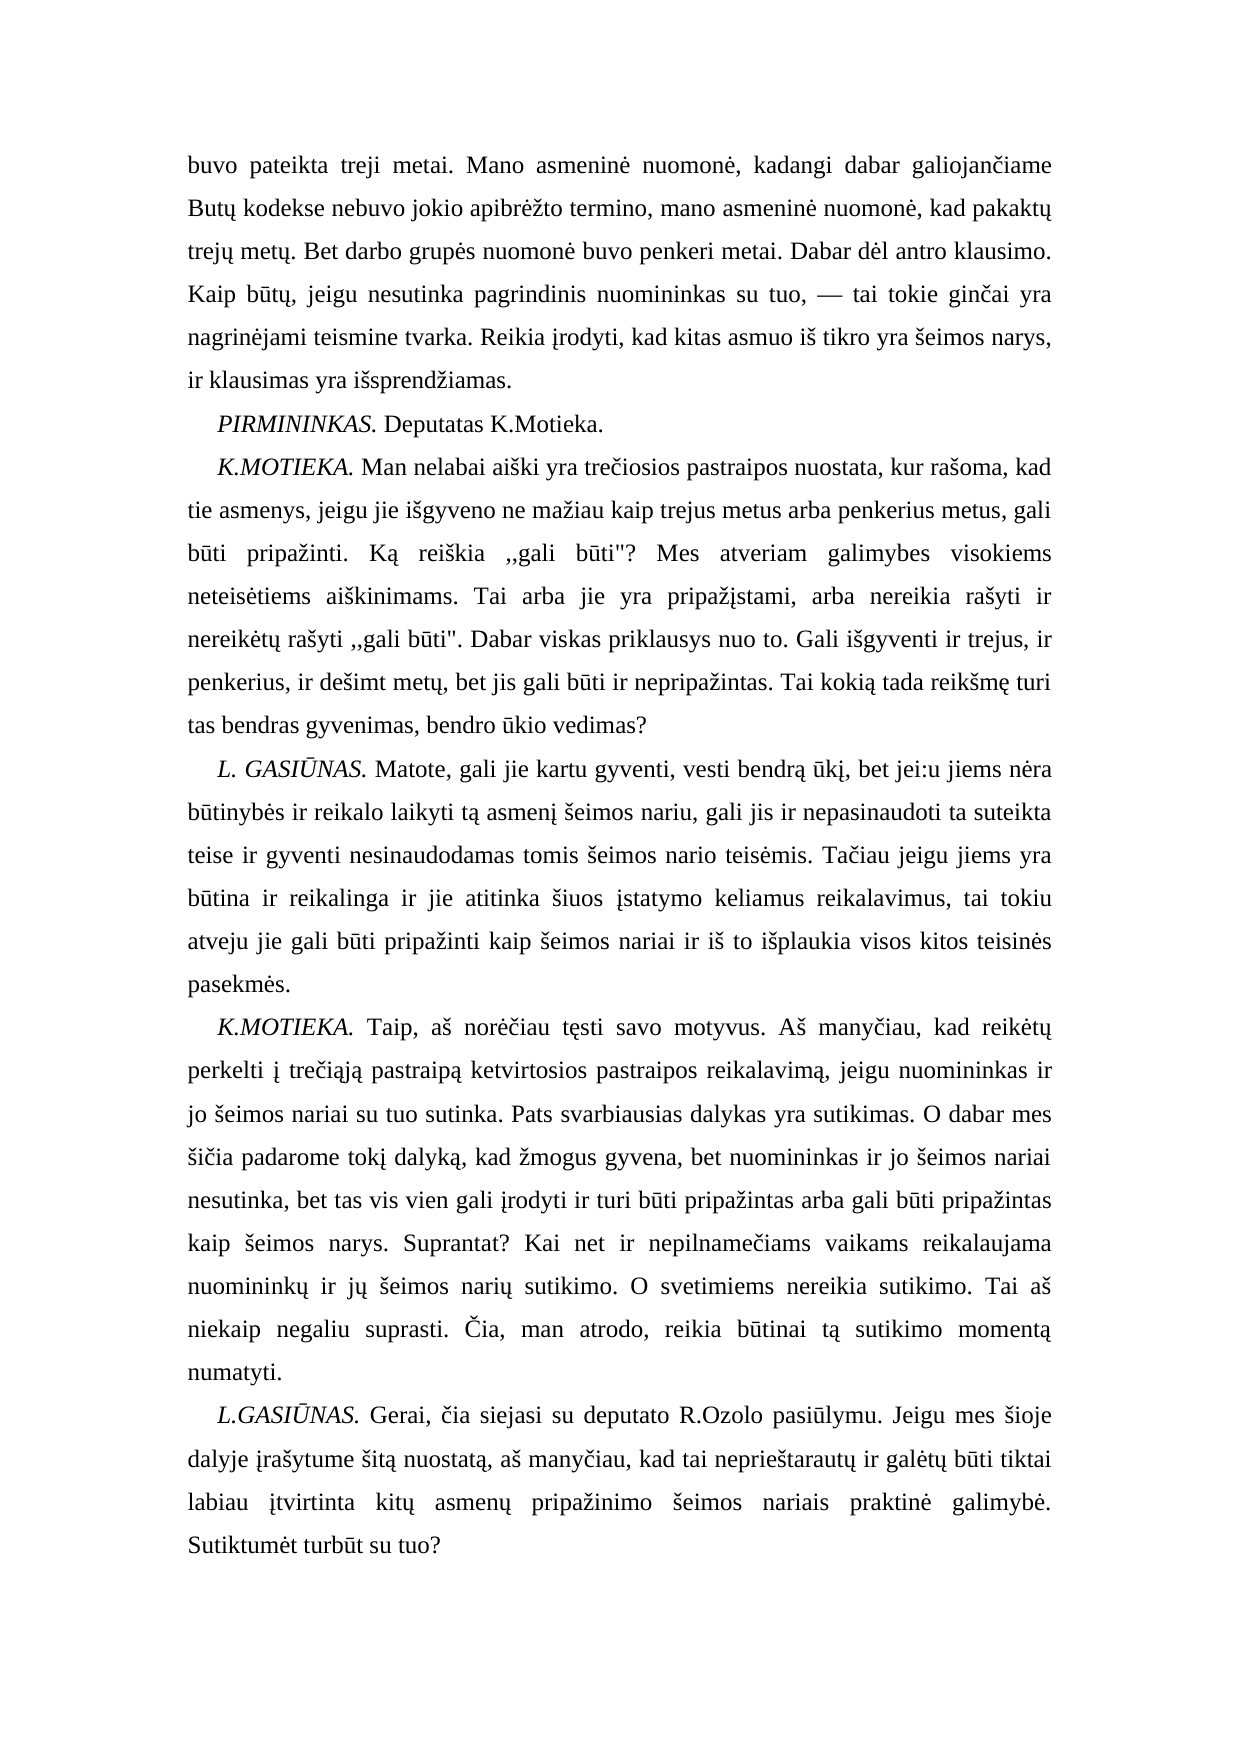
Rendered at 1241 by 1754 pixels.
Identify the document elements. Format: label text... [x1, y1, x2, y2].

text L.GASIŪNAS. Gerai, čia siejasi su deputato R.Ozolo pasiūlymu. Jeigu mes šioje dalyje įrašytume šitą nuostatą, aš manyčiau, kad tai neprieštarautų ir galėtų būti tiktai labiau įtvirtinta kitų asmenų pripažinimo šeimos nariais praktinė galimybė. Sutiktumėt turbūt su tuo? [187, 1401, 1053, 1559]
text L. GASIŪNAS. Matote, gali jie kartu gyventi, vesti bendrą ūkį, bet jei:u jiems nėra būtinybės ir reikalo laikyti tą asmenį šeimos nariu, gali jis ir nepasinaudoti ta suteikta teise ir gyventi nesinaudodamas tomis šeimos nario teisėmis. Tačiau jeigu jiems yra būtina ir reikalinga ir jie atitinka šiuos įstatymo keliamus reikalavimus, tai tokiu atveju jie gali būti pripažinti kaip šeimos nariai ir iš to išplaukia visos kitos teisinės pasekmės. [187, 754, 1053, 998]
text buvo pateikta treji metai. Mano asmeninė nuomonė, kadangi dabar galiojančiame Butų kodekse nebuvo jokio apibrėžto termino, mano asmeninė nuomonė, kad pakaktų trejų metų. Bet darbo grupės nuomonė buvo penkeri metai. Dabar dėl antro klausimo. Kaip būtų, jeigu nesutinka pagrindinis nuomininkas su tuo, — tai tokie ginčai yra nagrinėjami teismine tvarka. Reikia įrodyti, kad kitas asmuo iš tikro yra šeimos narys, ir klausimas yra išsprendžiamas. [187, 150, 1053, 394]
text K.MOTIEKA. Taip, aš norėčiau tęsti savo motyvus. Aš manyčiau, kad reikėtų perkelti į trečiąją pastraipą ketvirtosios pastraipos reikalavimą, jeigu nuomininkas ir jo šeimos nariai su tuo sutinka. Pats svarbiausias dalykas yra sutikimas. O dabar mes šičia padarome tokį dalyką, kad žmogus gyvena, bet nuomininkas ir jo šeimos nariai nesutinka, bet tas vis vien gali įrodyti ir turi būti pripažintas arba gali būti pripažintas kaip šeimos narys. Suprantat? Kai net ir nepilnamečiams vaikams reikalaujama nuomininkų ir jų šeimos narių sutikimo. O svetimiems nereikia sutikimo. Tai aš niekaip negaliu suprasti. Čia, man atrodo, reikia būtinai tą sutikimo momentą numatyti. [187, 1012, 1053, 1386]
text K.MOTIEKA. Man nelabai aiški yra trečiosios pastraipos nuostata, kur rašoma, kad tie asmenys, jeigu jie išgyveno ne mažiau kaip trejus metus arba penkerius metus, gali būti pripažinti. Ką reiškia ,,gali būti"? Mes atveriam galimybes visokiems neteisėtiems aiškinimams. Tai arba jie yra pripažįstami, arba nereikia rašyti ir nereikėtų rašyti ,,gali būti". Dabar viskas priklausys nuo to. Gali išgyventi ir trejus, ir penkerius, ir dešimt metų, bet jis gali būti ir nepripažintas. Tai kokią tada reikšmę turi tas bendras gyvenimas, bendro ūkio vedimas? [187, 452, 1053, 739]
text PIRMININKAS. Deputatas K.Motieka. [187, 409, 1053, 437]
